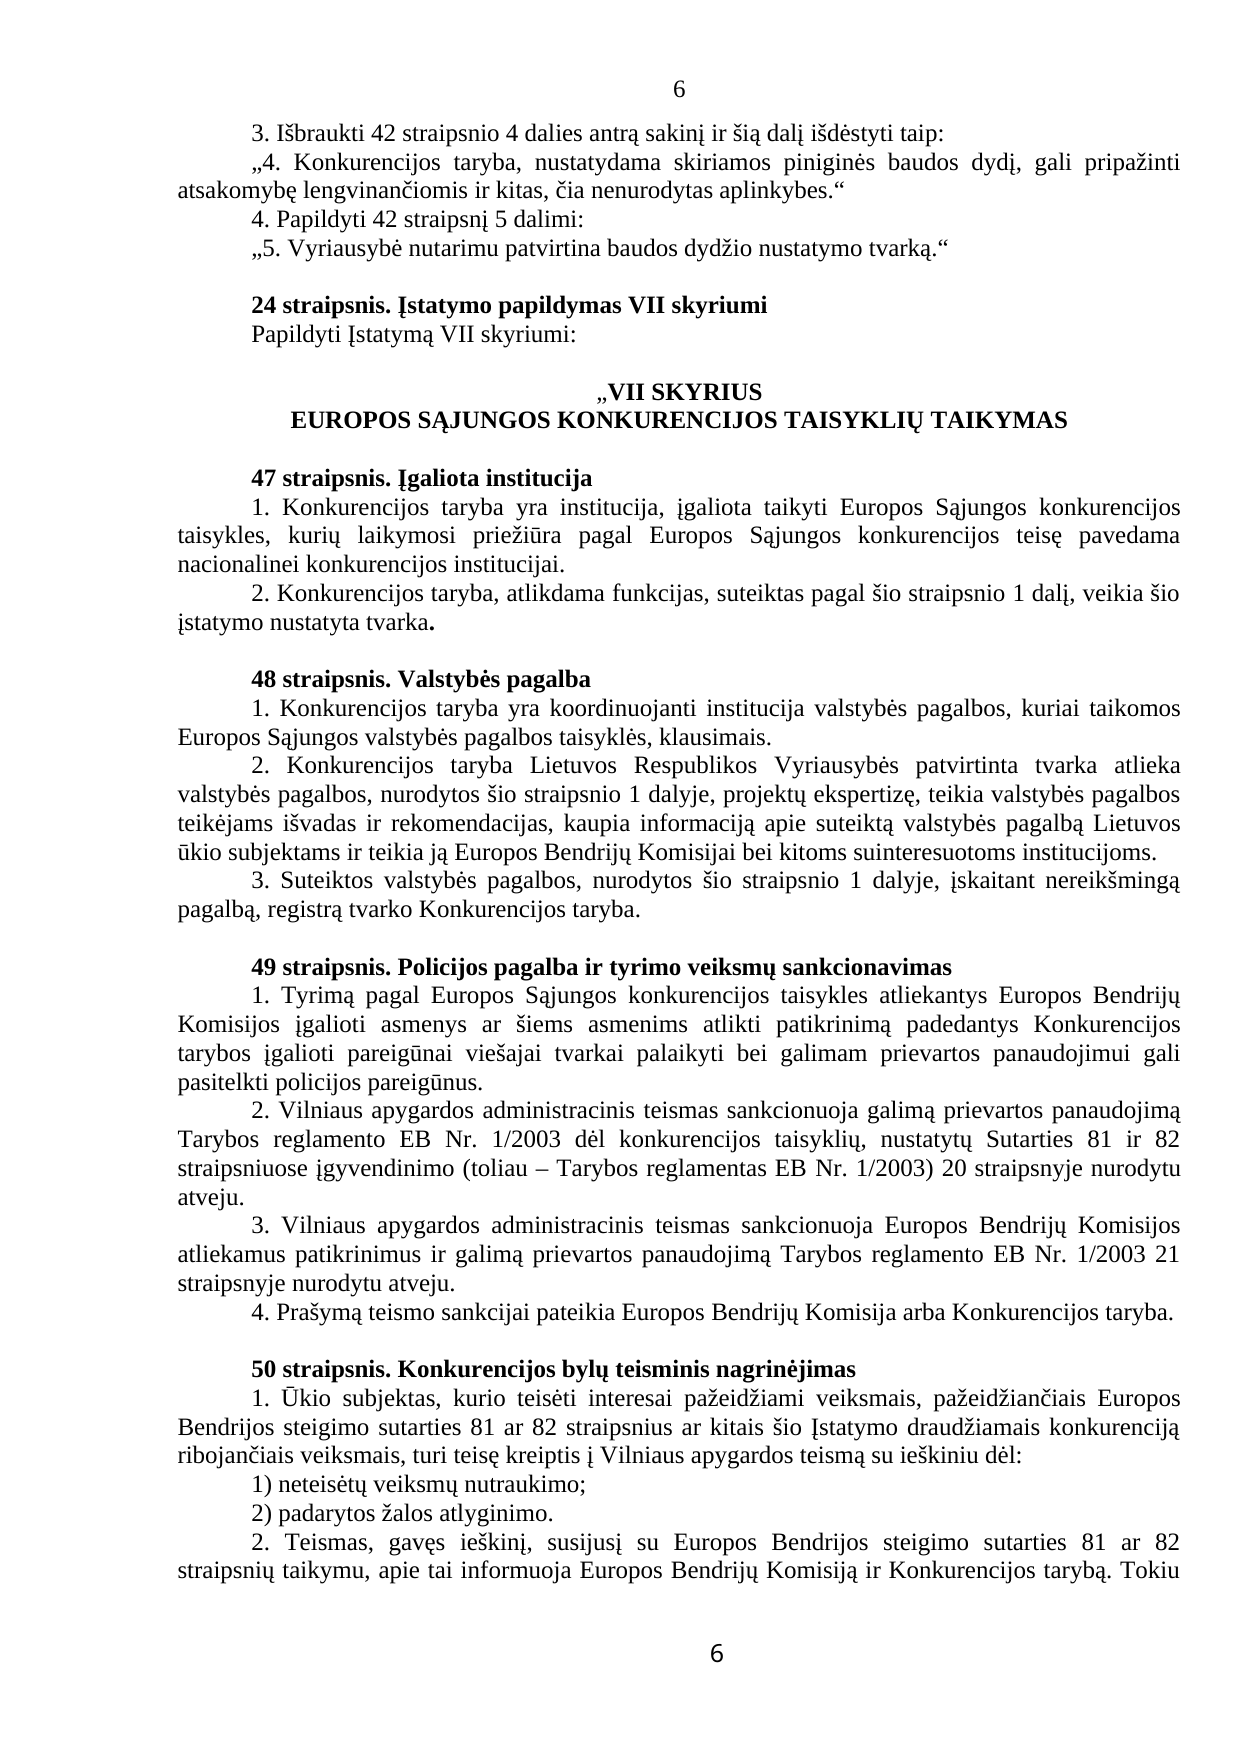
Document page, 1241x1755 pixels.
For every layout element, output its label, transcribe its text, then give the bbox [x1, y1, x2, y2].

text 47 straipsnis. Įgaliota institucija [177, 463, 1181, 492]
text 1) neteisėtų veiksmų nutraukimo; [177, 1469, 1181, 1498]
text EUROPOS SĄJUNGOS KONKURENCIJOS TAISYKLIŲ TAIKYMAS [177, 406, 1181, 434]
text 48 straipsnis. Valstybės pagalba [177, 664, 1181, 693]
text 2. Konkurencijos taryba, atlikdama funkcijas, suteiktas pagal šio straipsnio 1 dalį, veikia šio įstatymo nustatyta tvarka. [177, 578, 1181, 636]
text 1. Konkurencijos taryba yra koordinuojanti institucija valstybės pagalbos, kuriai taikomos Europos Sąjungos valstybės pagalbos taisyklės, klausimais. [177, 693, 1181, 751]
text „5. Vyriausybė nutarimu patvirtina baudos dydžio nustatymo tvarką.“ [177, 233, 1181, 262]
text 3. Išbraukti 42 straipsnio 4 dalies antrą sakinį ir šią dalį išdėstyti taip: [177, 118, 1181, 147]
text 4. Papildyti 42 straipsnį 5 dalimi: [177, 204, 1181, 233]
text 2) padarytos žalos atlyginimo. [177, 1498, 1181, 1527]
text 1. Tyrimą pagal Europos Sąjungos konkurencijos taisykles atliekantys Europos Bendrijų Komisijos įgalioti asmenys ar šiems asmenims atlikti patikrinimą padedantys Konkurencijos tarybos įgalioti pareigūnai viešajai tvarkai palaikyti bei galimam prievartos panaudojimui gali pasitelkti policijos pareigūnus. [177, 981, 1181, 1096]
text „4. Konkurencijos taryba, nustatydama skiriamos piniginės baudos dydį, gali pripažinti atsakomybę lengvinančiomis ir kitas, čia nenurodytas aplinkybes.“ [177, 147, 1181, 204]
text 24 straipsnis. Įstatymo papildymas VII skyriumi [177, 291, 1181, 319]
text 3. Suteiktos valstybės pagalbos, nurodytos šio straipsnio 1 dalyje, įskaitant nereikšmingą pagalbą, registrą tvarko Konkurencijos taryba. [177, 866, 1181, 923]
text 2. Vilniaus apygardos administracinis teismas sankcionuoja galimą prievartos panaudojimą Tarybos reglamento EB Nr. 1/2003 dėl konkurencijos taisyklių, nustatytų Sutarties 81 ir 82 straipsniuose įgyvendinimo (toliau – Tarybos reglamentas EB Nr. 1/2003) 20 straipsnyje nurodytu atveju. [177, 1096, 1181, 1211]
text 1. Konkurencijos taryba yra institucija, įgaliota taikyti Europos Sąjungos konkurencijos taisykles, kurių laikymosi priežiūra pagal Europos Sąjungos konkurencijos teisę pavedama nacionalinei konkurencijos institucijai. [177, 492, 1181, 578]
text 49 straipsnis. Policijos pagalba ir tyrimo veiksmų sankcionavimas [177, 952, 1181, 981]
text 3. Vilniaus apygardos administracinis teismas sankcionuoja Europos Bendrijų Komisijos atliekamus patikrinimus ir galimą prievartos panaudojimą Tarybos reglamento EB Nr. 1/2003 21 straipsnyje nurodytu atveju. [177, 1211, 1181, 1297]
text 50 straipsnis. Konkurencijos bylų teisminis nagrinėjimas [177, 1354, 1181, 1383]
text „VII SKYRIUS [177, 377, 1181, 406]
text 2. Teismas, gavęs ieškinį, susijusį su Europos Bendrijos steigimo sutarties 81 ar 82 straipsnių taikymu, apie tai informuoja Europos Bendrijų Komisiją ir Konkurencijos tarybą. Tokiu [177, 1527, 1181, 1584]
text 2. Konkurencijos taryba Lietuvos Respublikos Vyriausybės patvirtinta tvarka atlieka valstybės pagalbos, nurodytos šio straipsnio 1 dalyje, projektų ekspertizę, teikia valstybės pagalbos teikėjams išvadas ir rekomendacijas, kaupia informaciją apie suteiktą valstybės pagalbą Lietuvos ūkio subjektams ir teikia ją Europos Bendrijų Komisijai bei kitoms suinteresuotoms institucijoms. [177, 751, 1181, 866]
text 4. Prašymą teismo sankcijai pateikia Europos Bendrijų Komisija arba Konkurencijos taryba. [177, 1297, 1181, 1326]
text Papildyti Įstatymą VII skyriumi: [177, 319, 1181, 348]
text 1. Ūkio subjektas, kurio teisėti interesai pažeidžiami veiksmais, pažeidžiančiais Europos Bendrijos steigimo sutarties 81 ar 82 straipsnius ar kitais šio Įstatymo draudžiamais konkurenciją ribojančiais veiksmais, turi teisę kreiptis į Vilniaus apygardos teismą su ieškiniu dėl: [177, 1383, 1181, 1469]
